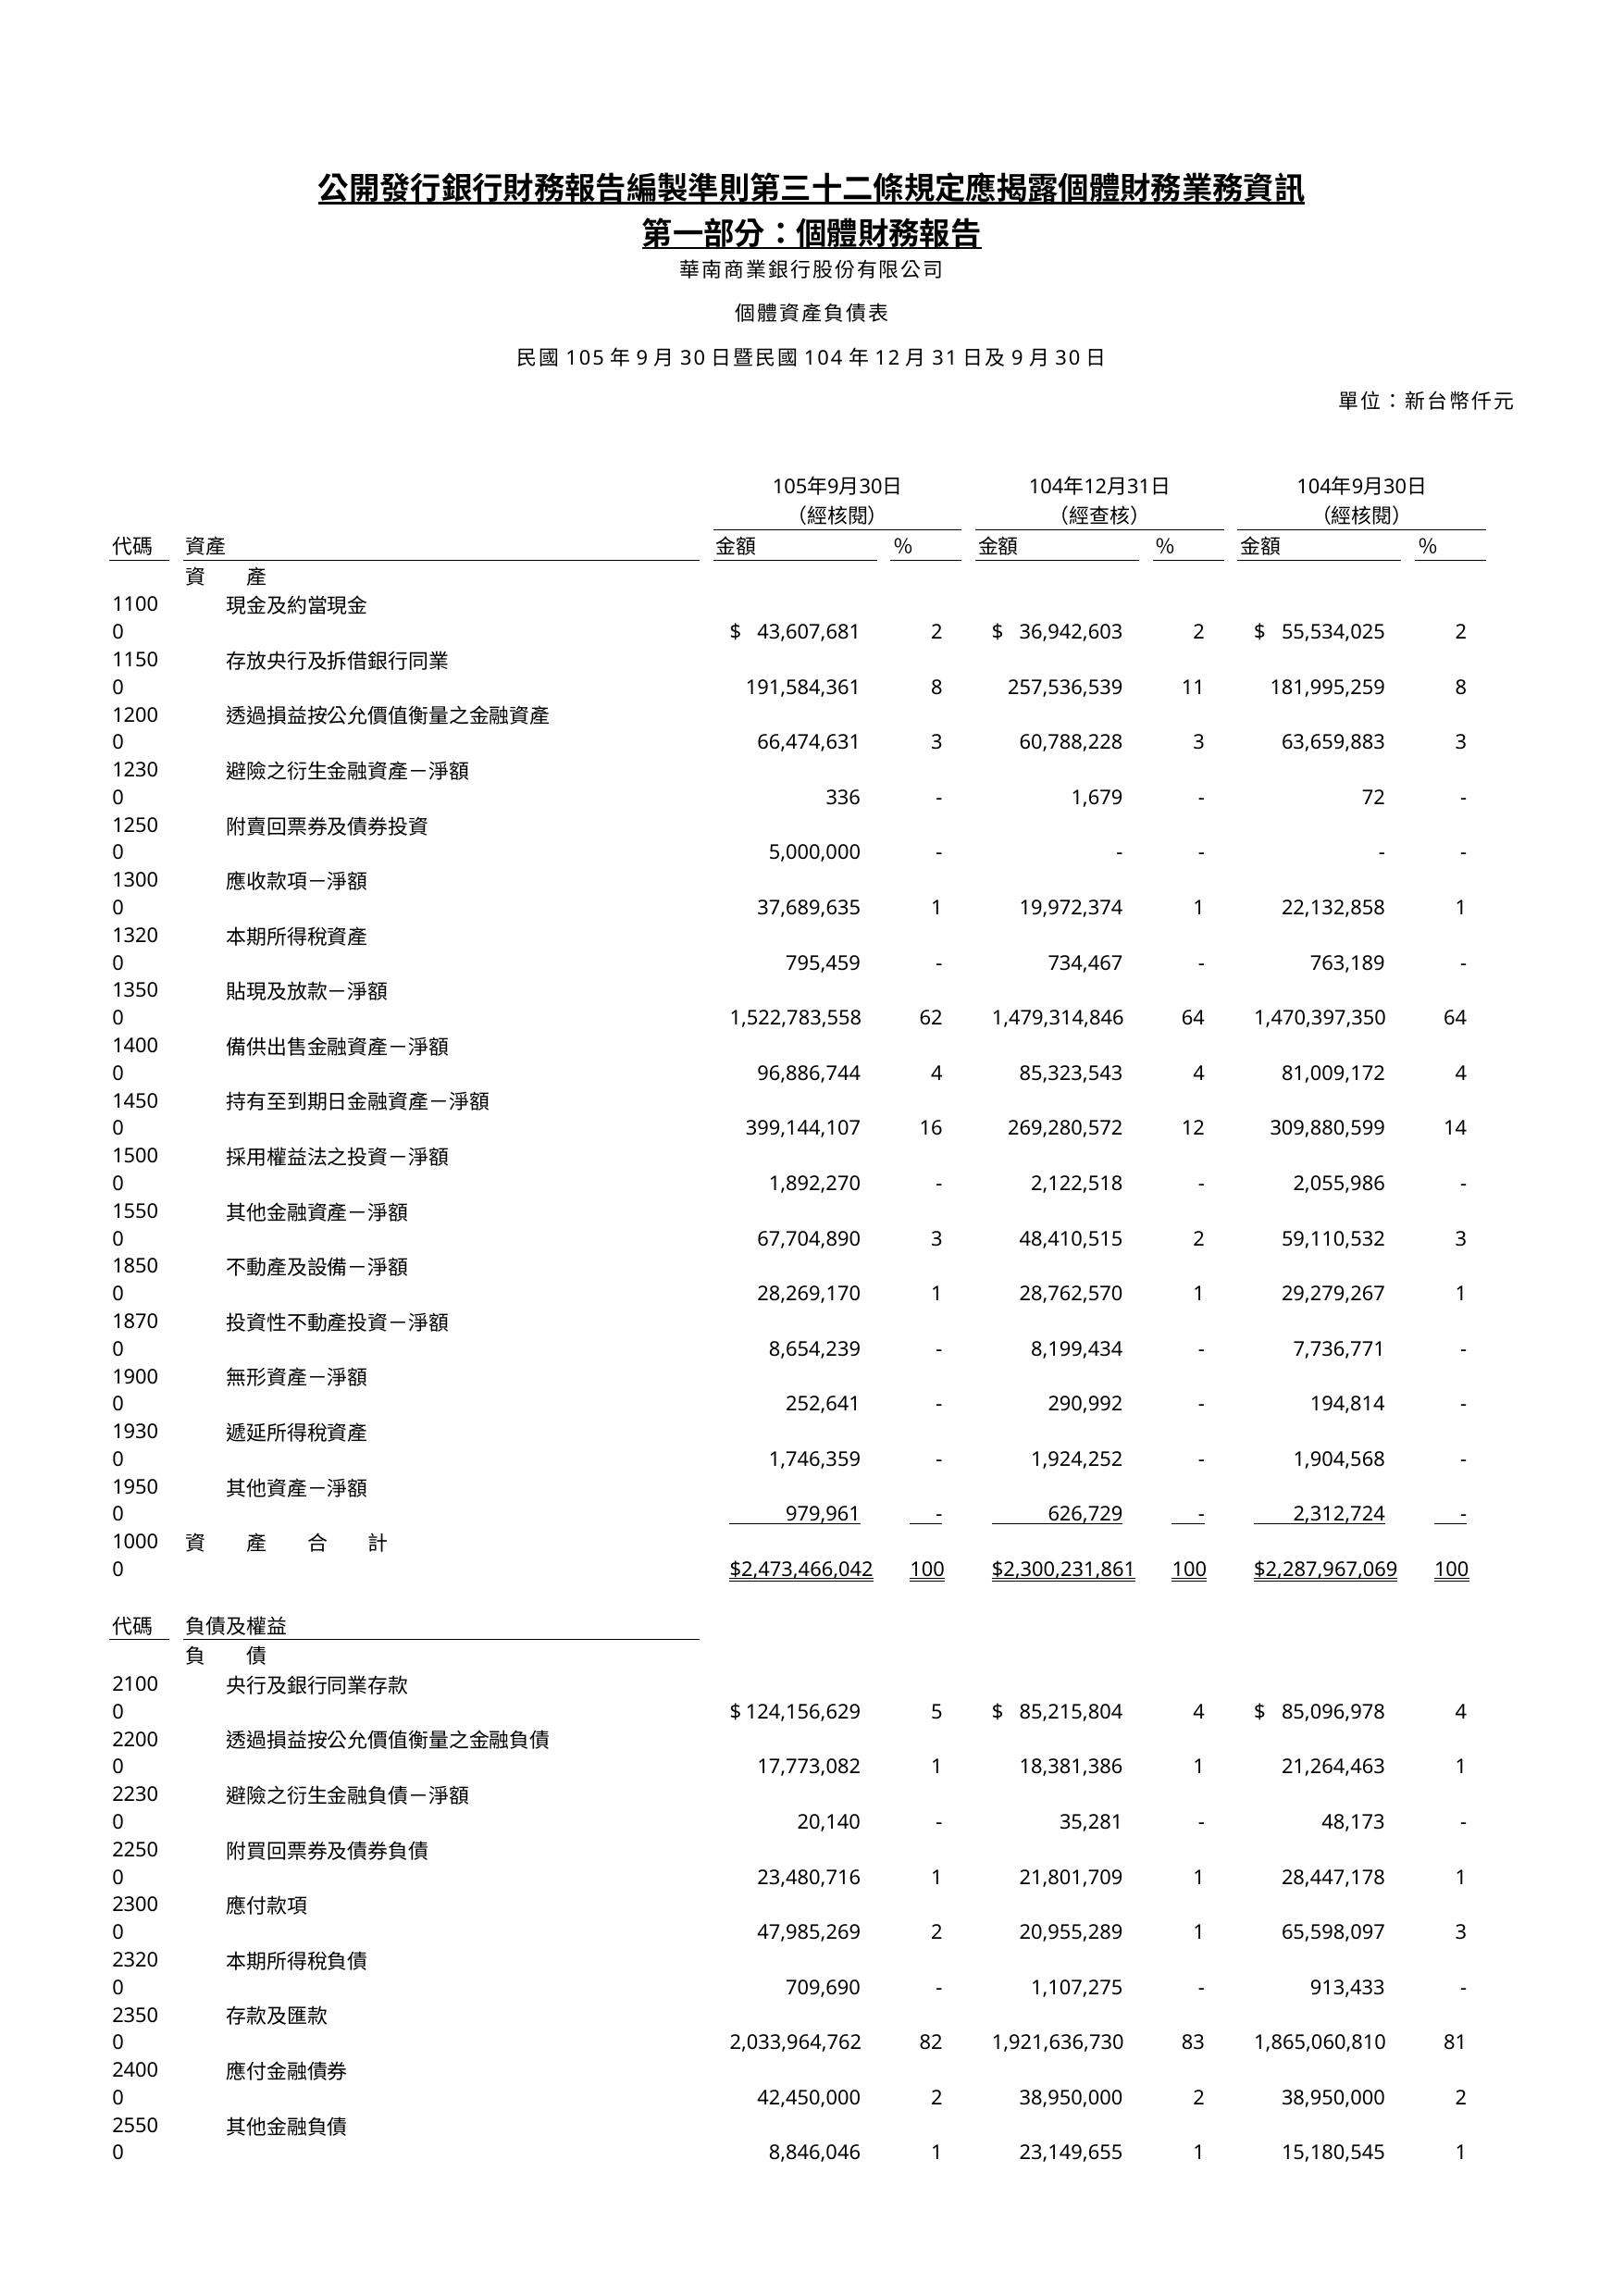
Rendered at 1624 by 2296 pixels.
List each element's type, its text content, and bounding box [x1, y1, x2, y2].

table_cell [1224, 2000, 1237, 2055]
table_cell [1224, 529, 1237, 559]
table_cell [700, 1582, 713, 1609]
table_cell [1401, 2111, 1415, 2166]
table_cell [1224, 755, 1237, 811]
table_cell [169, 1610, 183, 1639]
table_cell [1139, 1780, 1153, 1835]
table_cell [109, 561, 169, 590]
table_cell [169, 1307, 183, 1361]
table_cell [877, 2111, 890, 2166]
table_cell [961, 1472, 975, 1527]
table_cell [1139, 645, 1153, 700]
table_cell 1,679 [975, 755, 1139, 811]
table_cell [877, 530, 890, 559]
table_cell [1139, 865, 1153, 921]
table_cell 1 [890, 1251, 961, 1307]
table_cell 資 產 [183, 561, 700, 590]
table_cell [1224, 560, 1237, 590]
table_cell 1 [1153, 1835, 1223, 1890]
table_cell [1224, 1472, 1237, 1527]
table_cell 62 [890, 975, 961, 1031]
table_cell - [1153, 921, 1223, 975]
table_cell [1401, 811, 1415, 865]
table_cell 3 [1415, 1890, 1486, 1945]
table_cell [1401, 1251, 1415, 1307]
table_cell - [1415, 1417, 1486, 1472]
table_cell [169, 1945, 183, 2000]
table_cell [700, 811, 713, 865]
table_cell [1224, 1527, 1237, 1582]
table_cell - [1153, 755, 1223, 811]
table_cell [1139, 2111, 1153, 2166]
table_cell 14 [1415, 1086, 1486, 1141]
table_cell [169, 755, 183, 811]
table_cell 24000 [109, 2055, 169, 2111]
table_cell 763,189 [1237, 921, 1401, 975]
table_cell [1139, 1945, 1153, 2000]
table_cell 38,950,000 [975, 2055, 1139, 2111]
table_cell [1401, 2055, 1415, 2111]
table_cell - [1415, 1307, 1486, 1361]
table_cell 28,762,570 [975, 1251, 1139, 1307]
table_cell 22,132,858 [1237, 865, 1401, 921]
table_cell 5 [890, 1669, 961, 1724]
table_cell [1401, 700, 1415, 755]
table_cell [1401, 1780, 1415, 1835]
table_cell 2 [1415, 590, 1486, 645]
table_cell 附賣回票券及債券投資 [183, 811, 700, 865]
table_header [109, 471, 169, 529]
table_cell 1 [890, 2111, 961, 2166]
table_cell - [1153, 1417, 1223, 1472]
table_cell [169, 2111, 183, 2166]
table_cell [700, 1527, 713, 1582]
table_cell 309,880,599 [1237, 1086, 1401, 1141]
table_cell $ 124,156,629 [713, 1669, 877, 1724]
table_cell 13200 [109, 921, 169, 975]
table_cell 65,598,097 [1237, 1890, 1401, 1945]
table_cell [1401, 1527, 1415, 1582]
table_cell 1 [1153, 865, 1223, 921]
table_cell 3 [890, 700, 961, 755]
table_cell 遞延所得稅資產 [183, 1417, 700, 1472]
table_cell 290,992 [975, 1361, 1139, 1417]
table_cell 795,459 [713, 921, 877, 975]
table_cell 60,788,228 [975, 700, 1139, 755]
table_cell [1139, 2000, 1153, 2055]
table_cell 12000 [109, 700, 169, 755]
table_cell - [1153, 1307, 1223, 1361]
table_cell [877, 1307, 890, 1361]
table_cell [700, 2111, 713, 2166]
table_cell 64 [1153, 975, 1223, 1031]
table_cell 1,904,568 [1237, 1417, 1401, 1472]
table_cell [169, 1141, 183, 1197]
table_cell [890, 561, 961, 590]
table_cell [1224, 1610, 1237, 1639]
table_cell [1153, 1639, 1223, 1669]
table_cell 1 [890, 1835, 961, 1890]
table_cell 1,479,314,846 [975, 975, 1139, 1031]
table_cell [1139, 1527, 1153, 1582]
table_cell 其他資產－淨額 [183, 1472, 700, 1527]
table_cell 本期所得稅負債 [183, 1945, 700, 2000]
table_cell [700, 1031, 713, 1086]
table_cell [961, 1780, 975, 1835]
table_cell - [1415, 921, 1486, 975]
table_cell [1401, 590, 1415, 645]
table_cell [700, 560, 713, 590]
table_cell 1 [1153, 2111, 1223, 2166]
table_cell 貼現及放款－淨額 [183, 975, 700, 1031]
table_cell 應收款項－淨額 [183, 865, 700, 921]
table_cell [877, 1031, 890, 1086]
table_cell [700, 755, 713, 811]
table_cell [1224, 2111, 1237, 2166]
table_cell - [1415, 1361, 1486, 1417]
table_cell [1401, 1361, 1415, 1417]
table_cell [169, 645, 183, 700]
table_cell $ 85,215,804 [975, 1669, 1139, 1724]
table_cell [700, 529, 713, 559]
table_cell [877, 1197, 890, 1251]
table_cell - [1153, 811, 1223, 865]
table_cell [1139, 1086, 1153, 1141]
table_cell 2 [890, 1890, 961, 1945]
table_cell 19,972,374 [975, 865, 1139, 921]
table_cell [1224, 1639, 1237, 1669]
table_cell [700, 1472, 713, 1527]
table_cell [1224, 975, 1237, 1031]
table_cell [1401, 1307, 1415, 1361]
table_cell 1,865,060,810 [1237, 2000, 1401, 2055]
table_cell [700, 1197, 713, 1251]
table_cell [1224, 1725, 1237, 1780]
table_cell [1139, 1639, 1153, 1669]
table_cell [1401, 975, 1415, 1031]
table_cell 2,055,986 [1237, 1141, 1401, 1197]
table_cell [877, 1835, 890, 1890]
table_cell [700, 1610, 713, 1639]
table_cell [169, 1251, 183, 1307]
table_cell 無形資產－淨額 [183, 1361, 700, 1417]
table_cell [877, 2000, 890, 2055]
table_cell [1224, 1890, 1237, 1945]
table_cell 252,641 [713, 1361, 877, 1417]
table_cell $ 43,607,681 [713, 590, 877, 645]
table_cell 代碼 [109, 1610, 169, 1639]
table_cell ％ [890, 530, 961, 559]
table_cell [1224, 1307, 1237, 1361]
table_cell 1,892,270 [713, 1141, 877, 1197]
table_cell 資 產 合 計 [183, 1527, 700, 1582]
table_cell [169, 811, 183, 865]
table_cell [169, 1527, 183, 1582]
table_cell 代碼 [109, 529, 169, 559]
table_cell 15000 [109, 1141, 169, 1197]
text 民國105年9月30日暨民國104年12月31日及9月30日 [109, 341, 1514, 370]
table_cell [169, 590, 183, 645]
table_cell 626,729 [975, 1472, 1139, 1527]
table_cell [169, 529, 183, 559]
table_cell [1401, 1472, 1415, 1527]
table_cell 11500 [109, 645, 169, 700]
table_cell [1224, 1197, 1237, 1251]
table_cell ％ [1415, 530, 1486, 559]
table_cell 100 [1415, 1527, 1486, 1582]
table_cell 1 [1415, 1725, 1486, 1780]
table_cell 2,122,518 [975, 1141, 1139, 1197]
table_cell 應付金融債券 [183, 2055, 700, 2111]
table_cell [1401, 1417, 1415, 1472]
table_cell 8 [890, 645, 961, 700]
text 華南商業銀行股份有限公司 [109, 254, 1514, 282]
table_cell 734,467 [975, 921, 1139, 975]
table_cell [1237, 1610, 1401, 1639]
table_header [700, 471, 713, 529]
table_cell [961, 1527, 975, 1582]
table_cell [169, 2055, 183, 2111]
table_cell [961, 975, 975, 1031]
table_cell [1401, 1086, 1415, 1141]
table_cell [1139, 530, 1153, 559]
table_cell [1415, 1639, 1486, 1669]
table_cell [1224, 1669, 1237, 1724]
table_cell [1401, 645, 1415, 700]
table_cell 13000 [109, 865, 169, 921]
table_cell [1237, 1582, 1401, 1609]
table_cell 透過損益按公允價值衡量之金融資產 [183, 700, 700, 755]
table_cell [1139, 1251, 1153, 1307]
table_cell 23,149,655 [975, 2111, 1139, 2166]
table_cell [961, 1197, 975, 1251]
table_cell 1 [1153, 1725, 1223, 1780]
table_header 104年9月30日 （經核閱） [1237, 471, 1486, 529]
table_cell [1224, 1361, 1237, 1417]
table_cell - [890, 1361, 961, 1417]
table_cell 負債及權益 [183, 1610, 700, 1639]
table_cell 金額 [713, 530, 877, 559]
table_cell - [890, 1141, 961, 1197]
table_cell 1 [1415, 2111, 1486, 2166]
table_cell [961, 1639, 975, 1669]
table_cell [169, 560, 183, 590]
table_cell [700, 2055, 713, 2111]
table_cell [877, 1669, 890, 1724]
table_cell [700, 1780, 713, 1835]
table_cell [961, 811, 975, 865]
table_cell [1401, 865, 1415, 921]
table_cell 14000 [109, 1031, 169, 1086]
table_cell 2,033,964,762 [713, 2000, 877, 2055]
table_cell [700, 1890, 713, 1945]
table_cell 3 [1153, 700, 1223, 755]
table_cell [1401, 1835, 1415, 1890]
table_cell [877, 755, 890, 811]
table_cell [700, 2000, 713, 2055]
table_cell 18,381,386 [975, 1725, 1139, 1780]
table_cell 21000 [109, 1669, 169, 1724]
table_cell [975, 561, 1139, 590]
table_cell [1415, 1610, 1486, 1639]
table_cell 23000 [109, 1890, 169, 1945]
table_cell [1401, 1669, 1415, 1724]
table_cell 13500 [109, 975, 169, 1031]
table_cell [961, 1835, 975, 1890]
table_cell [877, 1610, 890, 1639]
table_header 105年9月30日 （經核閱） [713, 471, 961, 529]
table_cell [700, 645, 713, 700]
table_cell 2 [1153, 2055, 1223, 2111]
table_cell 67,704,890 [713, 1197, 877, 1251]
table_cell [700, 975, 713, 1031]
table_cell 15500 [109, 1197, 169, 1251]
table_cell 12 [1153, 1086, 1223, 1141]
table_cell 35,281 [975, 1780, 1139, 1835]
table_cell [700, 1945, 713, 2000]
table_cell [713, 1610, 877, 1639]
table_cell [169, 1417, 183, 1472]
table_cell 1,522,783,558 [713, 975, 877, 1031]
table_cell [961, 865, 975, 921]
table_cell - [1153, 1472, 1223, 1527]
table_cell [961, 560, 975, 590]
table_cell 23500 [109, 2000, 169, 2055]
table_cell 23200 [109, 1945, 169, 2000]
table_cell [890, 1610, 961, 1639]
table_cell - [890, 811, 961, 865]
table_cell 2 [890, 590, 961, 645]
table_cell [961, 590, 975, 645]
table_cell [169, 1725, 183, 1780]
table_cell [700, 921, 713, 975]
table_cell [961, 2055, 975, 2111]
table_cell - [1153, 1141, 1223, 1197]
table_cell 採用權益法之投資－淨額 [183, 1141, 700, 1197]
table_cell [1415, 1582, 1486, 1609]
table_cell [1401, 560, 1415, 590]
table_cell 37,689,635 [713, 865, 877, 921]
table_cell [1139, 1361, 1153, 1417]
table_header [1224, 471, 1237, 529]
table_cell 現金及約當現金 [183, 590, 700, 645]
table_cell 4 [1153, 1031, 1223, 1086]
table_cell [877, 1472, 890, 1527]
table_cell 913,433 [1237, 1945, 1401, 2000]
table_cell [700, 1361, 713, 1417]
table_cell [1224, 1141, 1237, 1197]
table_cell [1224, 700, 1237, 755]
table_cell 2 [1415, 2055, 1486, 2111]
table_cell [961, 921, 975, 975]
table_header [961, 471, 975, 529]
table_cell 1,924,252 [975, 1417, 1139, 1472]
table_cell 21,801,709 [975, 1835, 1139, 1890]
table_cell [1139, 560, 1153, 590]
table_cell - [890, 755, 961, 811]
table_cell [700, 1141, 713, 1197]
table_cell [1139, 921, 1153, 975]
table_cell $ 2,300,231,861 [975, 1527, 1139, 1582]
table_cell 194,814 [1237, 1361, 1401, 1417]
table_cell [961, 1307, 975, 1361]
table_cell 42,450,000 [713, 2055, 877, 2111]
table_cell 1 [890, 1725, 961, 1780]
table_cell [961, 1031, 975, 1086]
table_cell 存放央行及拆借銀行同業 [183, 645, 700, 700]
table_cell [1224, 1780, 1237, 1835]
table_cell [877, 560, 890, 590]
table_cell [961, 1141, 975, 1197]
table_cell [1139, 2055, 1153, 2111]
table_cell [877, 865, 890, 921]
table_cell [975, 1582, 1139, 1609]
table_cell [169, 1835, 183, 1890]
table_cell [961, 1669, 975, 1724]
table_cell 8 [1415, 645, 1486, 700]
table_cell 應付款項 [183, 1890, 700, 1945]
table_cell 12500 [109, 811, 169, 865]
table_cell - [1415, 811, 1486, 865]
text 第一部分：個體財務報告 [109, 208, 1514, 254]
table_cell [877, 1527, 890, 1582]
table_cell [109, 1640, 169, 1669]
table_cell [169, 2000, 183, 2055]
table_cell [890, 1582, 961, 1609]
table_cell [1401, 1725, 1415, 1780]
table_cell [1139, 1725, 1153, 1780]
table_cell [1224, 921, 1237, 975]
table_cell [877, 590, 890, 645]
table_cell 3 [1415, 700, 1486, 755]
table_cell [1139, 590, 1153, 645]
table_cell 22300 [109, 1780, 169, 1835]
text 單位：新台幣仟元 [109, 385, 1514, 415]
table_cell 336 [713, 755, 877, 811]
table_cell 100 [890, 1527, 961, 1582]
table_cell [1401, 530, 1415, 559]
table_cell [1415, 561, 1486, 590]
table_cell 1 [1153, 1890, 1223, 1945]
table_cell [877, 1780, 890, 1835]
table_cell 59,110,532 [1237, 1197, 1401, 1251]
table_cell 央行及銀行同業存款 [183, 1669, 700, 1724]
table_cell - [1415, 1141, 1486, 1197]
table_cell [1401, 1141, 1415, 1197]
table_cell [700, 1417, 713, 1472]
table_cell 8,846,046 [713, 2111, 877, 2166]
table_cell 1 [1415, 1835, 1486, 1890]
table_cell [700, 865, 713, 921]
text 公開發行銀行財務報告編製準則第三十二條規定應揭露個體財務業務資訊 [109, 164, 1514, 208]
table_cell [975, 1639, 1139, 1669]
table_cell 399,144,107 [713, 1086, 877, 1141]
table_cell [961, 1582, 975, 1609]
table_cell 本期所得稅資產 [183, 921, 700, 975]
table_cell [877, 1725, 890, 1780]
table_cell [169, 700, 183, 755]
table_cell [1139, 1307, 1153, 1361]
table_cell 透過損益按公允價值衡量之金融負債 [183, 1725, 700, 1780]
table_cell [877, 2055, 890, 2111]
table_cell [1139, 755, 1153, 811]
table_cell [169, 921, 183, 975]
table_cell 709,690 [713, 1945, 877, 2000]
table_cell 38,950,000 [1237, 2055, 1401, 2111]
table_cell 28,269,170 [713, 1251, 877, 1307]
table_cell [1139, 1472, 1153, 1527]
table_cell [877, 1361, 890, 1417]
table_cell [700, 590, 713, 645]
table_cell - [1237, 811, 1401, 865]
table_cell $ 36,942,603 [975, 590, 1139, 645]
table_cell [1224, 811, 1237, 865]
table_cell - [890, 1945, 961, 2000]
table_cell [877, 975, 890, 1031]
table_cell 不動產及設備－淨額 [183, 1251, 700, 1307]
table_cell - [890, 1472, 961, 1527]
table_cell [169, 1031, 183, 1086]
table_cell 72 [1237, 755, 1401, 811]
table_cell [1237, 1639, 1401, 1669]
table_cell [1153, 561, 1223, 590]
table_cell [700, 1835, 713, 1890]
table_cell 金額 [1237, 530, 1401, 559]
table_cell [1224, 1251, 1237, 1307]
table_cell [890, 1639, 961, 1669]
text 個體資產負債表 [109, 297, 1514, 327]
table_cell [1224, 1835, 1237, 1890]
table_cell [877, 645, 890, 700]
table_cell [1401, 1610, 1415, 1639]
table_cell 存款及匯款 [183, 2000, 700, 2055]
table_cell 持有至到期日金融資產－淨額 [183, 1086, 700, 1141]
table_cell [169, 975, 183, 1031]
table_header 104年12月31日 （經查核） [975, 471, 1223, 529]
table_cell [169, 1361, 183, 1417]
table_cell 1 [1153, 1251, 1223, 1307]
table_cell 23,480,716 [713, 1835, 877, 1890]
table_cell 18700 [109, 1307, 169, 1361]
table_cell [961, 529, 975, 559]
table_cell 金額 [975, 530, 1139, 559]
table_cell 16 [890, 1086, 961, 1141]
table_cell 82 [890, 2000, 961, 2055]
table_cell 備供出售金融資產－淨額 [183, 1031, 700, 1086]
table_cell - [1415, 1472, 1486, 1527]
table_cell [1224, 1582, 1237, 1609]
table_cell $ 85,096,978 [1237, 1669, 1401, 1724]
table_cell 8,654,239 [713, 1307, 877, 1361]
table_cell [169, 1669, 183, 1724]
table_cell [1139, 1669, 1153, 1724]
table_cell 48,410,515 [975, 1197, 1139, 1251]
table_cell [700, 1669, 713, 1724]
table_cell [1401, 1945, 1415, 2000]
table_cell [1139, 1835, 1153, 1890]
table_cell [975, 1610, 1139, 1639]
table_cell 22000 [109, 1725, 169, 1780]
table_cell [1153, 1610, 1223, 1639]
table_cell [877, 1251, 890, 1307]
table_cell [877, 1890, 890, 1945]
table_cell - [1153, 1945, 1223, 2000]
table_cell [1139, 1582, 1153, 1609]
table_cell [169, 1582, 183, 1609]
table_cell 15,180,545 [1237, 2111, 1401, 2166]
table_cell [961, 1725, 975, 1780]
table_cell 20,955,289 [975, 1890, 1139, 1945]
table_cell 11 [1153, 645, 1223, 700]
table_cell [877, 1141, 890, 1197]
table_cell [700, 1639, 713, 1669]
table_cell - [890, 1417, 961, 1472]
table_cell [169, 1472, 183, 1527]
table_cell [1139, 811, 1153, 865]
table_cell 66,474,631 [713, 700, 877, 755]
table_cell - [1415, 755, 1486, 811]
table_cell [961, 1086, 975, 1141]
table_cell [169, 1197, 183, 1251]
table_cell [1401, 1031, 1415, 1086]
table_cell [1224, 1086, 1237, 1141]
table_cell - [1415, 1945, 1486, 2000]
table_cell [961, 2111, 975, 2166]
table_cell $ 2,287,967,069 [1237, 1527, 1401, 1582]
table_cell 181,995,259 [1237, 645, 1401, 700]
table_cell [713, 561, 877, 590]
table_cell [961, 645, 975, 700]
table_cell 25500 [109, 2111, 169, 2166]
table_cell [700, 1307, 713, 1361]
table_cell [961, 1361, 975, 1417]
table_cell 12300 [109, 755, 169, 811]
table_cell 81,009,172 [1237, 1031, 1401, 1086]
table_cell - [975, 811, 1139, 865]
table_cell 1,921,636,730 [975, 2000, 1139, 2055]
table_cell [1153, 1582, 1223, 1609]
table_cell 2,312,724 [1237, 1472, 1401, 1527]
table_cell - [890, 921, 961, 975]
table_cell 63,659,883 [1237, 700, 1401, 755]
table_cell [1139, 1141, 1153, 1197]
table_cell [1401, 1582, 1415, 1609]
table_cell [877, 1086, 890, 1141]
table_cell [961, 1610, 975, 1639]
table_cell [1224, 645, 1237, 700]
table_cell [700, 1725, 713, 1780]
table_cell [1224, 590, 1237, 645]
table_cell [1224, 1417, 1237, 1472]
table_cell 191,584,361 [713, 645, 877, 700]
table_cell [169, 1890, 183, 1945]
table_cell 17,773,082 [713, 1725, 877, 1780]
table_cell 47,985,269 [713, 1890, 877, 1945]
table_cell ％ [1153, 530, 1223, 559]
table_cell [877, 1582, 890, 1609]
table_cell [1139, 1197, 1153, 1251]
table_cell [1139, 1417, 1153, 1472]
table_cell 19500 [109, 1472, 169, 1527]
table_header [183, 471, 700, 529]
table_cell 29,279,267 [1237, 1251, 1401, 1307]
table_cell 投資性不動產投資－淨額 [183, 1307, 700, 1361]
table_cell 10000 [109, 1527, 169, 1582]
table_cell [1401, 1639, 1415, 1669]
table_cell [961, 755, 975, 811]
table_cell [700, 700, 713, 755]
table_cell [700, 1086, 713, 1141]
table_cell 14500 [109, 1086, 169, 1141]
table_cell [169, 1780, 183, 1835]
table_cell [1139, 1890, 1153, 1945]
table_cell - [1153, 1361, 1223, 1417]
table_cell [1401, 755, 1415, 811]
table_cell 1 [1415, 865, 1486, 921]
table_cell 19300 [109, 1417, 169, 1472]
table_cell [1401, 2000, 1415, 2055]
table_cell 21,264,463 [1237, 1725, 1401, 1780]
table_cell 96,886,744 [713, 1031, 877, 1086]
table_cell 81 [1415, 2000, 1486, 2055]
table_cell 負 債 [183, 1640, 700, 1669]
table_cell 8,199,434 [975, 1307, 1139, 1361]
table_cell 28,447,178 [1237, 1835, 1401, 1890]
table_cell 1,470,397,350 [1237, 975, 1401, 1031]
table_cell [169, 1086, 183, 1141]
table_cell 避險之衍生金融資產－淨額 [183, 755, 700, 811]
table_cell 附買回票券及債券負債 [183, 1835, 700, 1890]
table_cell [1224, 1031, 1237, 1086]
table_cell 979,961 [713, 1472, 877, 1527]
table_cell 3 [890, 1197, 961, 1251]
table_cell 3 [1415, 1197, 1486, 1251]
table_cell [1139, 975, 1153, 1031]
table_cell [109, 1582, 169, 1609]
table_cell [1224, 1945, 1237, 2000]
table_cell [961, 1890, 975, 1945]
table_cell [1224, 2055, 1237, 2111]
table_cell [961, 1417, 975, 1472]
table_cell - [890, 1307, 961, 1361]
table_header [169, 471, 183, 529]
table_cell 257,536,539 [975, 645, 1139, 700]
table_cell [961, 700, 975, 755]
table_cell 1 [890, 865, 961, 921]
table_cell [183, 1582, 700, 1609]
table_cell 269,280,572 [975, 1086, 1139, 1141]
table_cell 20,140 [713, 1780, 877, 1835]
table_cell $ 2,473,466,042 [713, 1527, 877, 1582]
table_cell 4 [890, 1031, 961, 1086]
table_cell [1224, 865, 1237, 921]
table_cell 1,107,275 [975, 1945, 1139, 2000]
table_cell [1139, 1610, 1153, 1639]
table_cell [877, 1945, 890, 2000]
table_cell - [890, 1780, 961, 1835]
table_cell 85,323,543 [975, 1031, 1139, 1086]
table_cell [961, 1251, 975, 1307]
table_cell [1237, 561, 1401, 590]
table_cell [1139, 700, 1153, 755]
table_cell [877, 1417, 890, 1472]
table_cell 11000 [109, 590, 169, 645]
table_cell 1,746,359 [713, 1417, 877, 1472]
table_cell 64 [1415, 975, 1486, 1031]
table_cell [1401, 1890, 1415, 1945]
table_cell [877, 700, 890, 755]
table_cell [961, 2000, 975, 2055]
table_cell 避險之衍生金融負債－淨額 [183, 1780, 700, 1835]
table_cell [877, 1639, 890, 1669]
table_cell [1139, 1031, 1153, 1086]
table_cell [169, 865, 183, 921]
table_cell [1401, 921, 1415, 975]
table_cell 1 [1415, 1251, 1486, 1307]
table_cell $ 55,534,025 [1237, 590, 1401, 645]
table_cell - [1153, 1780, 1223, 1835]
table_cell [700, 1251, 713, 1307]
table_cell 資產 [183, 529, 700, 559]
table_cell 2 [1153, 1197, 1223, 1251]
table_cell 18500 [109, 1251, 169, 1307]
table_cell 83 [1153, 2000, 1223, 2055]
table_cell 19000 [109, 1361, 169, 1417]
table_cell 4 [1415, 1031, 1486, 1086]
table_cell 4 [1153, 1669, 1223, 1724]
table_cell [713, 1582, 877, 1609]
table_cell 其他金融負債 [183, 2111, 700, 2166]
table_cell 2 [890, 2055, 961, 2111]
table_cell 其他金融資產－淨額 [183, 1197, 700, 1251]
table_cell 100 [1153, 1527, 1223, 1582]
table_cell [713, 1639, 877, 1669]
table_cell 4 [1415, 1669, 1486, 1724]
table_cell 2 [1153, 590, 1223, 645]
table_cell 5,000,000 [713, 811, 877, 865]
table_cell 7,736,771 [1237, 1307, 1401, 1361]
table_cell 22500 [109, 1835, 169, 1890]
table_cell [877, 921, 890, 975]
table_cell [961, 1945, 975, 2000]
table_cell - [1415, 1780, 1486, 1835]
table_cell 48,173 [1237, 1780, 1401, 1835]
table_cell [1401, 1197, 1415, 1251]
table_cell [169, 1639, 183, 1669]
table_cell [877, 811, 890, 865]
